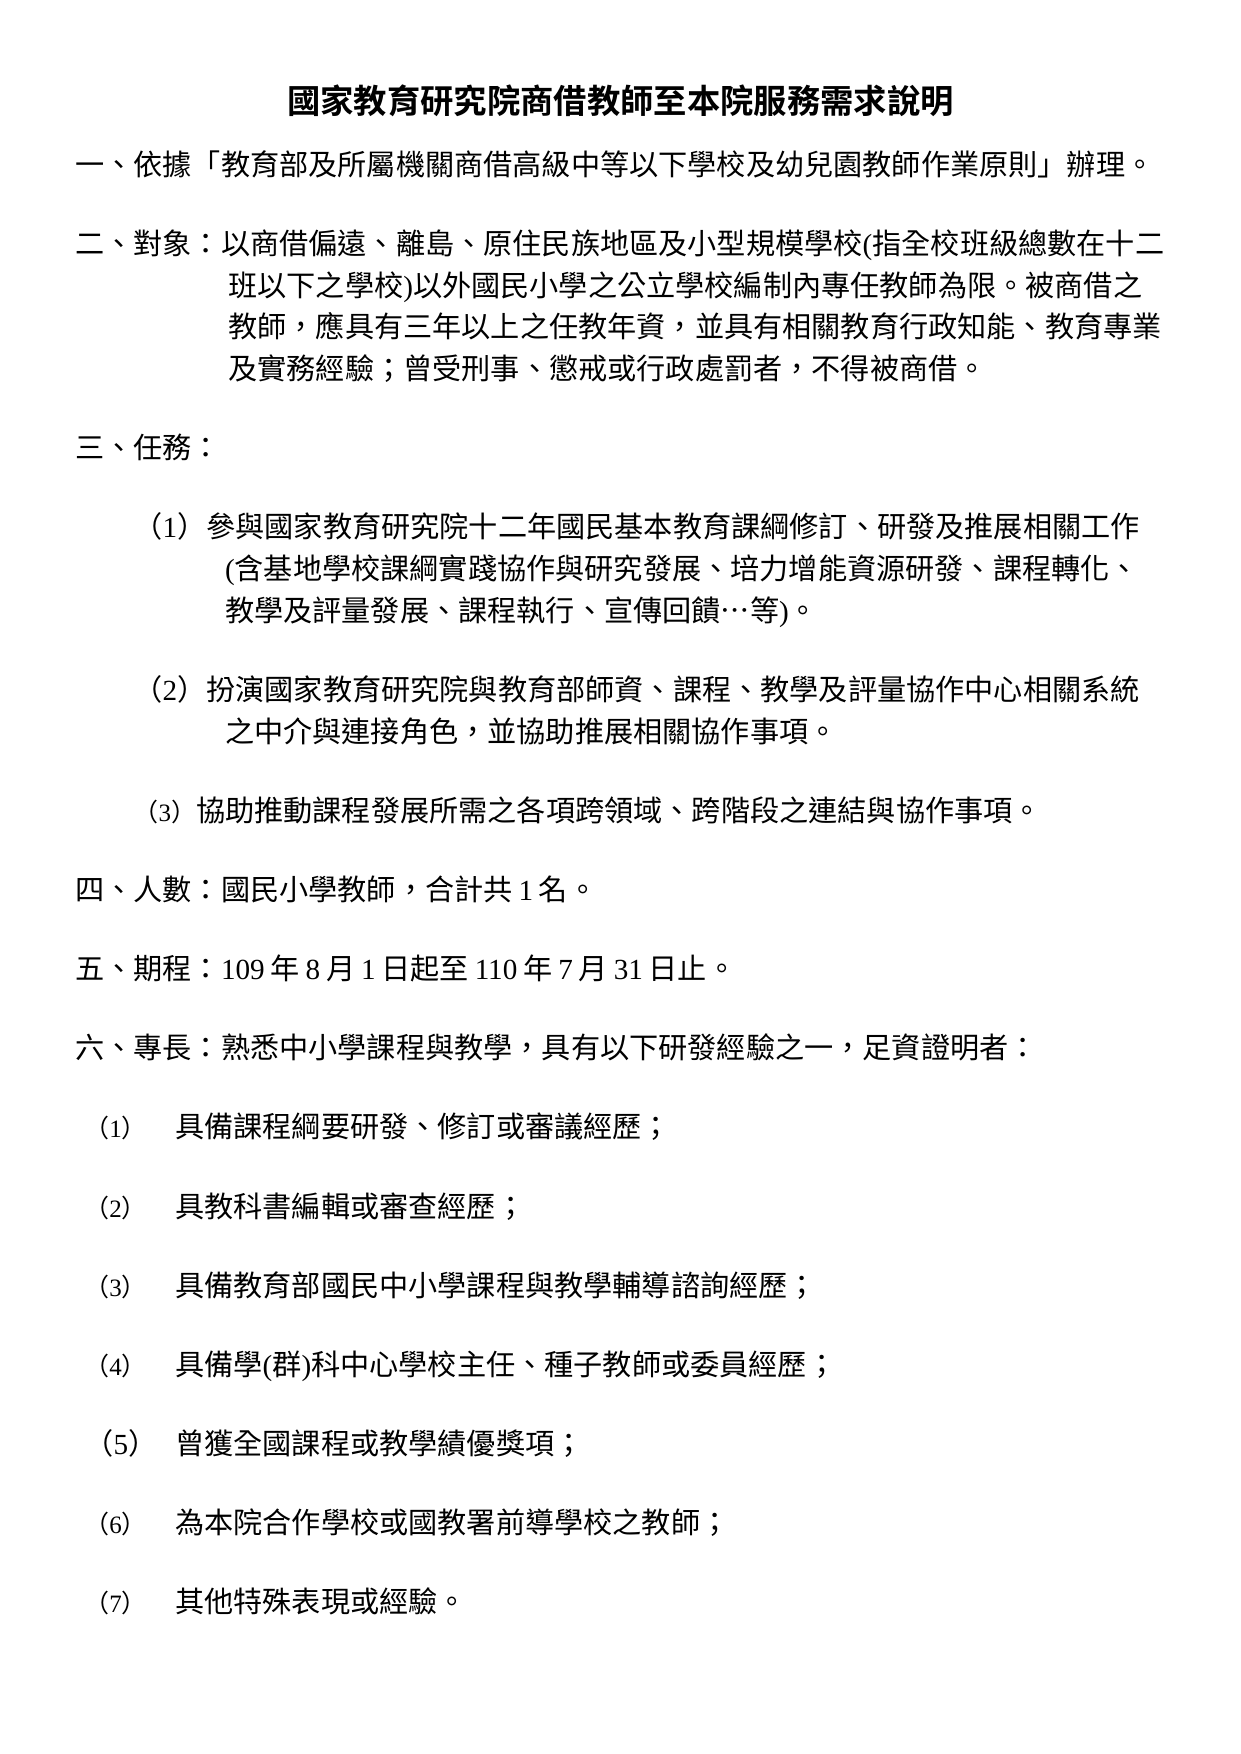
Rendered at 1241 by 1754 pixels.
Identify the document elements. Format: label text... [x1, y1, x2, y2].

text 五、期程：109年8月1日起至110年7月31日止。 [75, 946, 1165, 988]
list 扮演國家教育研究院與教育部師資、課程、教學及評量協作中心相關系統之中介與連接角色，並協助推展相關協作事項。 [133, 667, 1165, 750]
list 參與國家教育研究院十二年國民基本教育課綱修訂、研發及推展相關工作(含基地學校課綱實踐協作與研究發展、培力增能資源研發、課程轉化、教學及評量發展、課程執行、宣傳回饋…等)。 [133, 504, 1165, 629]
list 具備學(群)科中心學校主任、種子教師或委員經歷； [75, 1342, 1165, 1384]
list 具備課程綱要研發、修訂或審議經歷； [75, 1104, 1165, 1146]
text 國家教育研究院商借教師至本院服務需求說明 [75, 75, 1165, 123]
list 協助推動課程發展所需之各項跨領域、跨階段之連結與協作事項。 [133, 788, 1165, 829]
text 四、人數：國民小學教師，合計共1名。 [75, 867, 1165, 909]
list 曾獲全國課程或教學績優獎項； [75, 1421, 1165, 1463]
text 三、任務： [75, 425, 1165, 467]
text 二、對象：以商借偏遠、離島、原住民族地區及小型規模學校(指全校班級總數在十二班以下之學校)以外國民小學之公立學校編制內專任教師為限。被商借之教師，應具有三年以上之任教年資，並具有相關教育行政知能、教育專業及實務經驗；曾受刑事、懲戒或行政處罰者，不得被商借。 [75, 221, 1165, 388]
list 為本院合作學校或國教署前導學校之教師； [75, 1500, 1165, 1542]
list 具教科書編輯或審查經歷； [75, 1184, 1165, 1225]
text 六、專長：熟悉中小學課程與教學，具有以下研發經驗之一，足資證明者： [75, 1025, 1165, 1067]
text 一、依據「教育部及所屬機關商借高級中等以下學校及幼兒園教師作業原則」辦理。 [75, 142, 1165, 184]
list 其他特殊表現或經驗。 [75, 1579, 1165, 1621]
list 具備教育部國民中小學課程與教學輔導諮詢經歷； [75, 1263, 1165, 1304]
